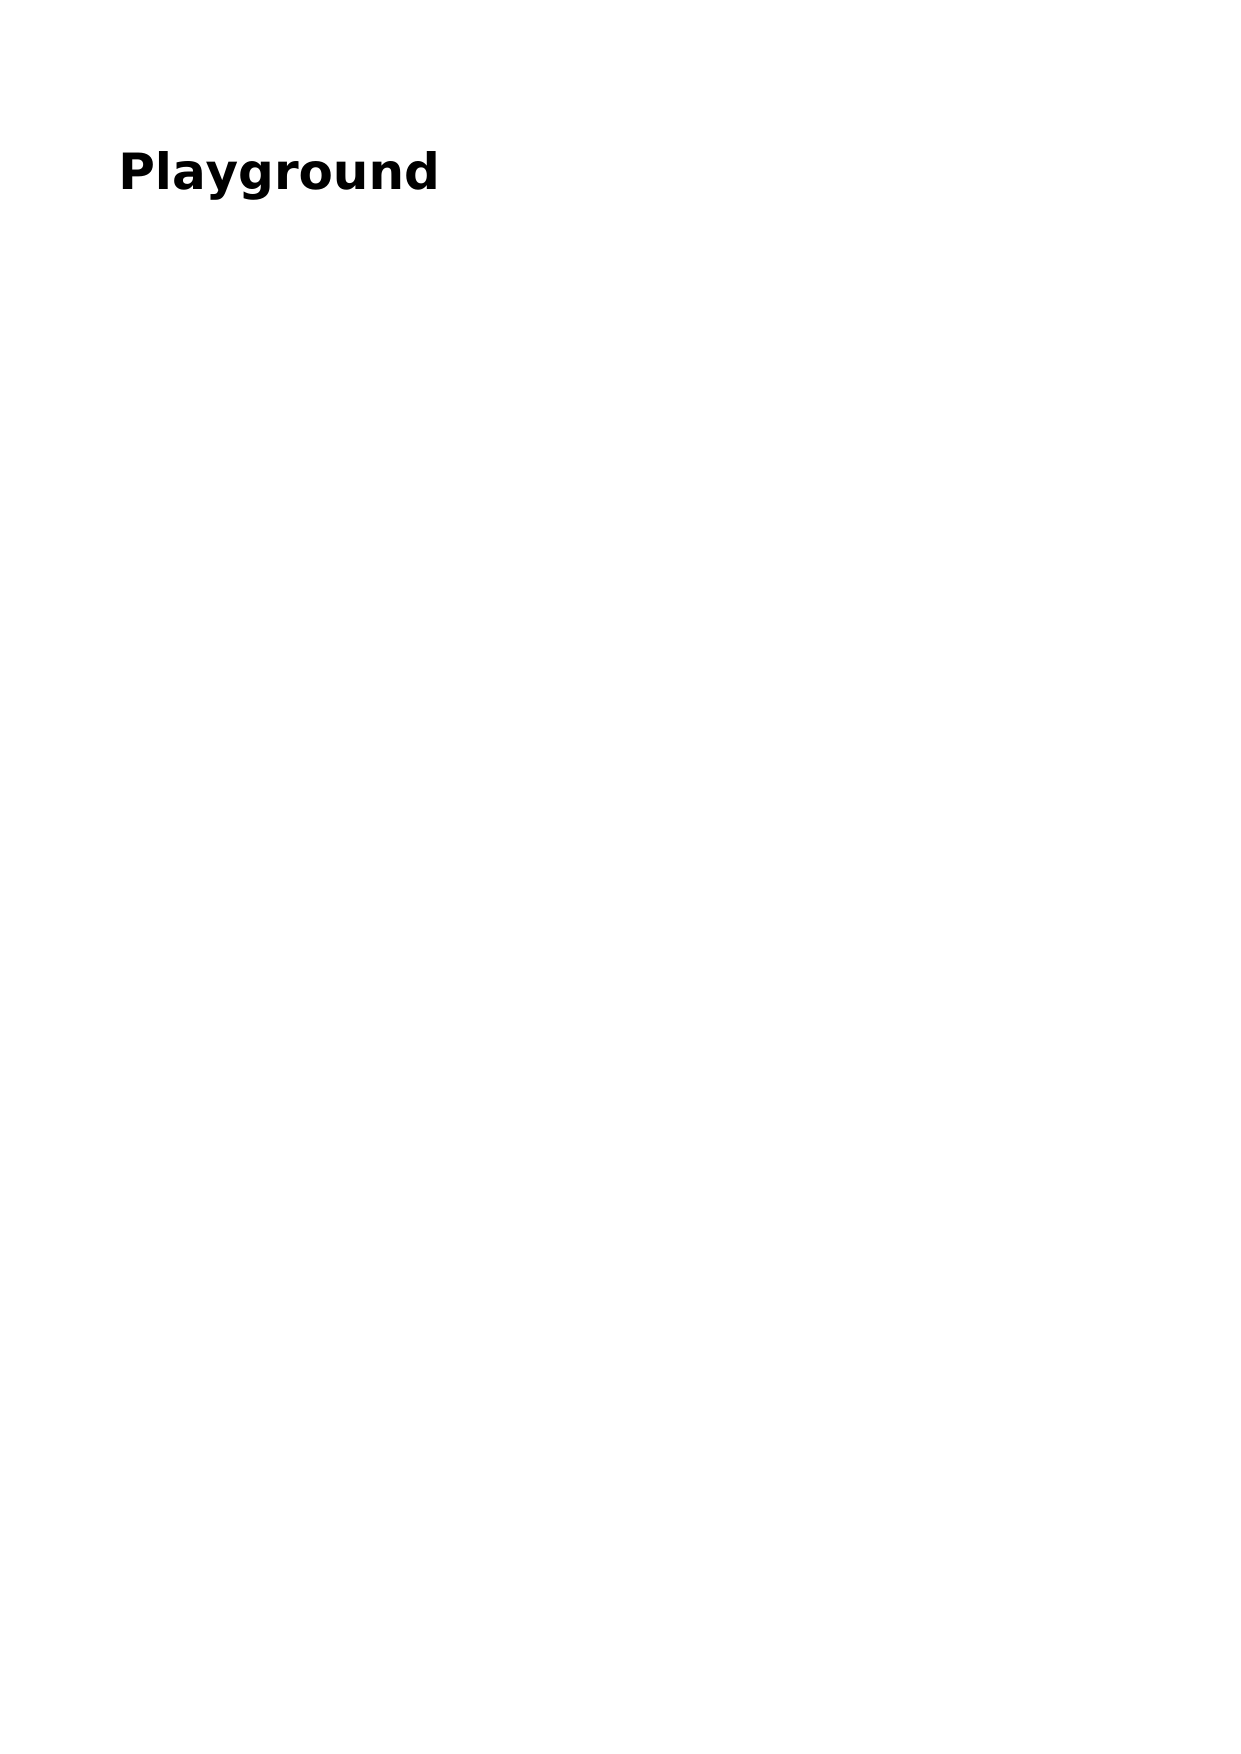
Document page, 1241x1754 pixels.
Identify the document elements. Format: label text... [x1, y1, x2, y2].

subtitle Playground [118, 143, 1122, 201]
